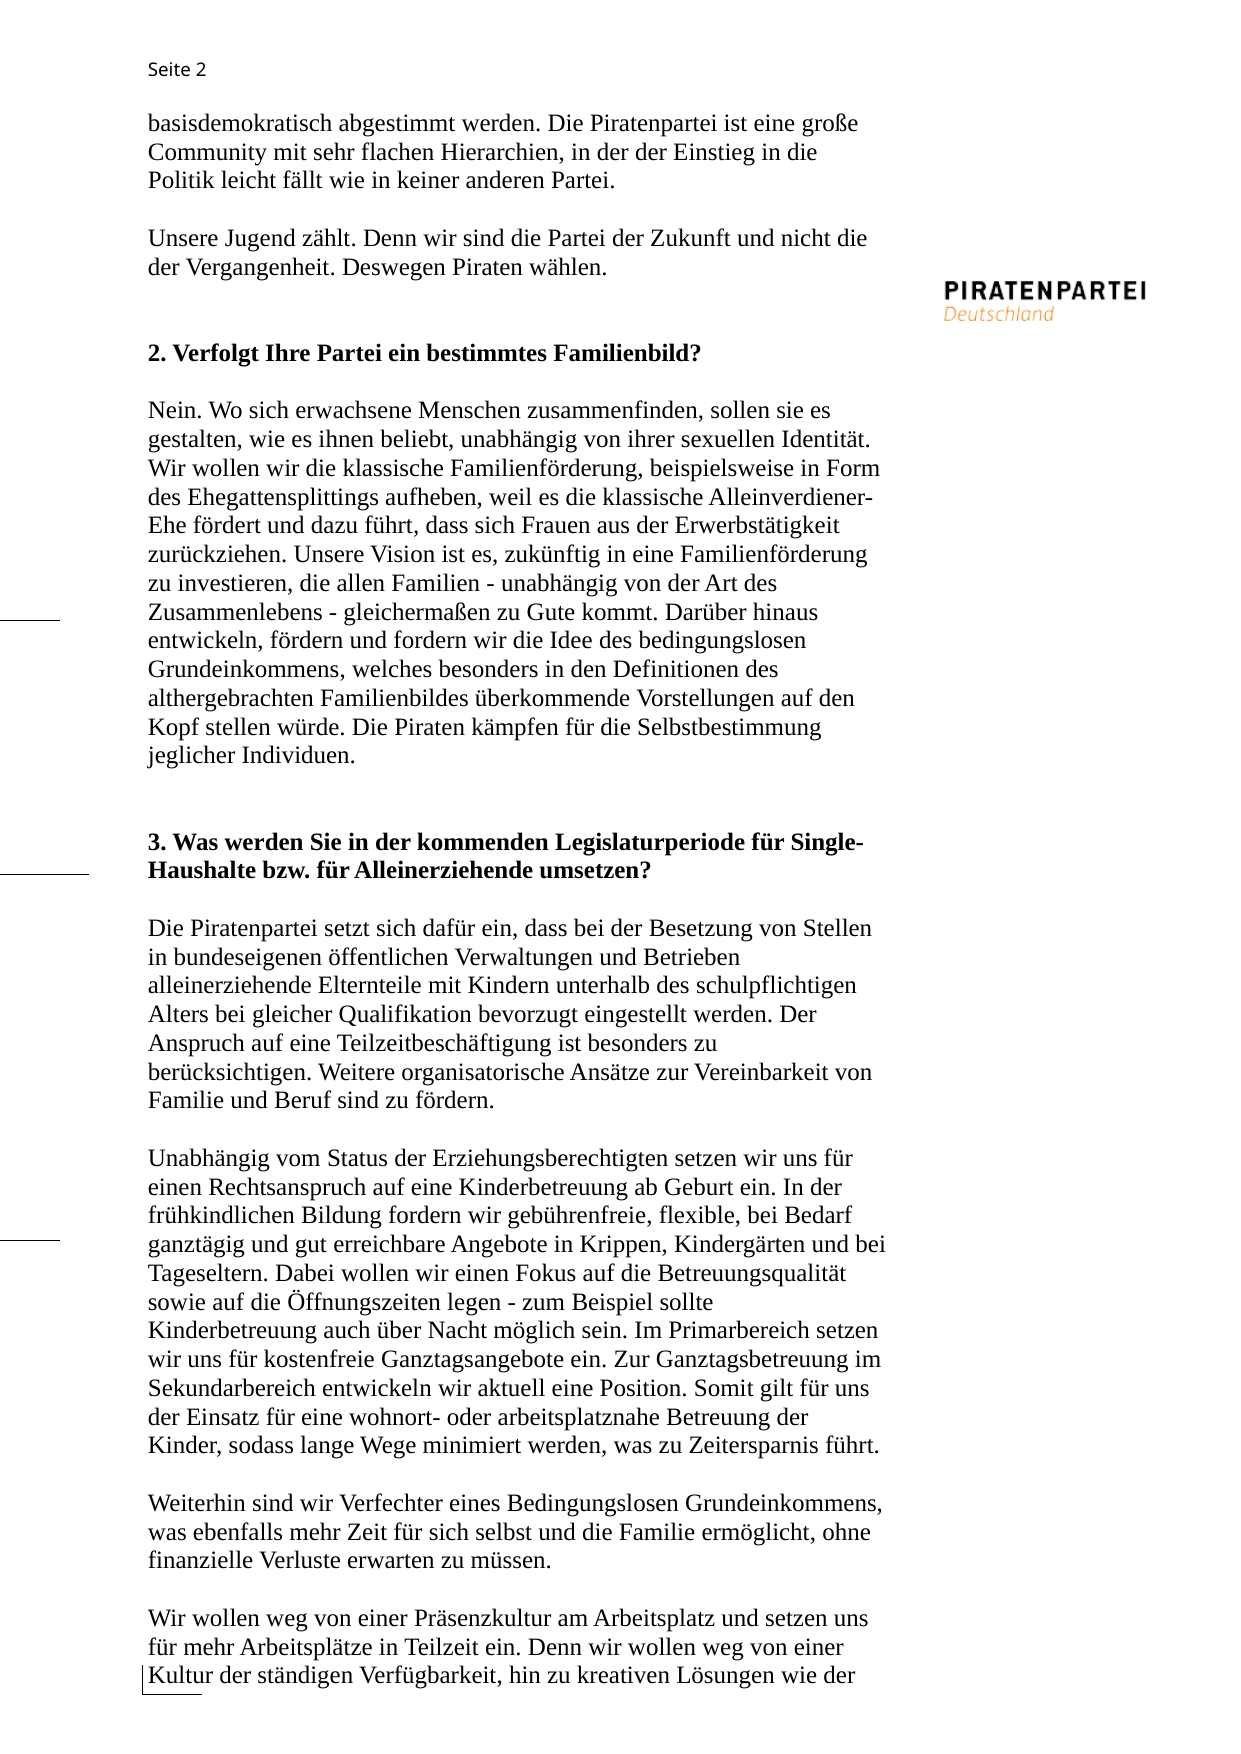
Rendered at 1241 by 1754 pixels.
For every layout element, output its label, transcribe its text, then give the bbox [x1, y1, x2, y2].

text basisdemokratisch abgestimmt werden. Die Piratenpartei ist eine große Community mit sehr flachen Hierarchien, in der der Einstieg in die Politik leicht fällt wie in keiner anderen Partei. [148, 108, 886, 194]
text Unabhängig vom Status der Erziehungsberechtigten setzen wir uns für einen Rechtsanspruch auf eine Kinderbetreuung ab Geburt ein. In der frühkindlichen Bildung fordern wir gebührenfreie, flexible, bei Bedarf ganztägig und gut erreichbare Angebote in Krippen, Kindergärten und bei Tageseltern. Dabei wollen wir einen Fokus auf die Betreuungsqualität sowie auf die Öffnungszeiten legen - zum Beispiel sollte Kinderbetreuung auch über Nacht möglich sein. Im Primarbereich setzen wir uns für kostenfreie Ganztagsangebote ein. Zur Ganztagsbetreuung im Sekundarbereich entwickeln wir aktuell eine Position. Somit gilt für uns der Einsatz für eine wohnort- oder arbeitsplatznahe Betreuung der Kinder, sodass lange Wege minimiert werden, was zu Zeitersparnis führt. [148, 1143, 886, 1459]
text 3. Was werden Sie in der kommenden Legislaturperiode für Single-Haushalte bzw. für Alleinerziehende umsetzen? [148, 827, 886, 884]
text Die Piratenpartei setzt sich dafür ein, dass bei der Besetzung von Stellen in bundeseigenen öffentlichen Verwaltungen und Betrieben alleinerziehende Elternteile mit Kindern unterhalb des schulpflichtigen Alters bei gleicher Qualifikation bevorzugt eingestellt werden. Der Anspruch auf eine Teilzeitbeschäftigung ist besonders zu berücksichtigen. Weitere organisatorische Ansätze zur Vereinbarkeit von Familie und Beruf sind zu fördern. [148, 913, 886, 1114]
text Unsere Jugend zählt. Denn wir sind die Partei der Zukunft und nicht die der Vergangenheit. Deswegen Piraten wählen. [148, 223, 886, 281]
text Wir wollen weg von einer Präsenzkultur am Arbeitsplatz und setzen uns für mehr Arbeitsplätze in Teilzeit ein. Denn wir wollen weg von einer Kultur der ständigen Verfügbarkeit, hin zu kreativen Lösungen wie der [148, 1603, 886, 1689]
text Nein. Wo sich erwachsene Menschen zusammenfinden, sollen sie es gestalten, wie es ihnen beliebt, unabhängig von ihrer sexuellen Identität. Wir wollen wir die klassische Familienförderung, beispielsweise in Form des Ehegattensplittings aufheben, weil es die klassische Alleinverdiener-Ehe fördert und dazu führt, dass sich Frauen aus der Erwerbstätigkeit zurückziehen. Unsere Vision ist es, zukünftig in eine Familienförderung zu investieren, die allen Familien - unabhängig von der Art des Zusammenlebens - gleichermaßen zu Gute kommt. Darüber hinaus entwickeln, fördern und fordern wir die Idee des bedingungslosen Grundeinkommens, welches besonders in den Definitionen des althergebrachten Familienbildes überkommende Vorstellungen auf den Kopf stellen würde. Die Piraten kämpfen für die Selbstbestimmung jeglicher Individuen. [148, 396, 886, 769]
text Weiterhin sind wir Verfechter eines Bedingungslosen Grundeinkommens, was ebenfalls mehr Zeit für sich selbst und die Familie ermöglicht, ohne finanzielle Verluste erwarten zu müssen. [148, 1488, 886, 1574]
picture [821, 240, 1241, 361]
text 2. Verfolgt Ihre Partei ein bestimmtes Familienbild? [148, 338, 886, 367]
